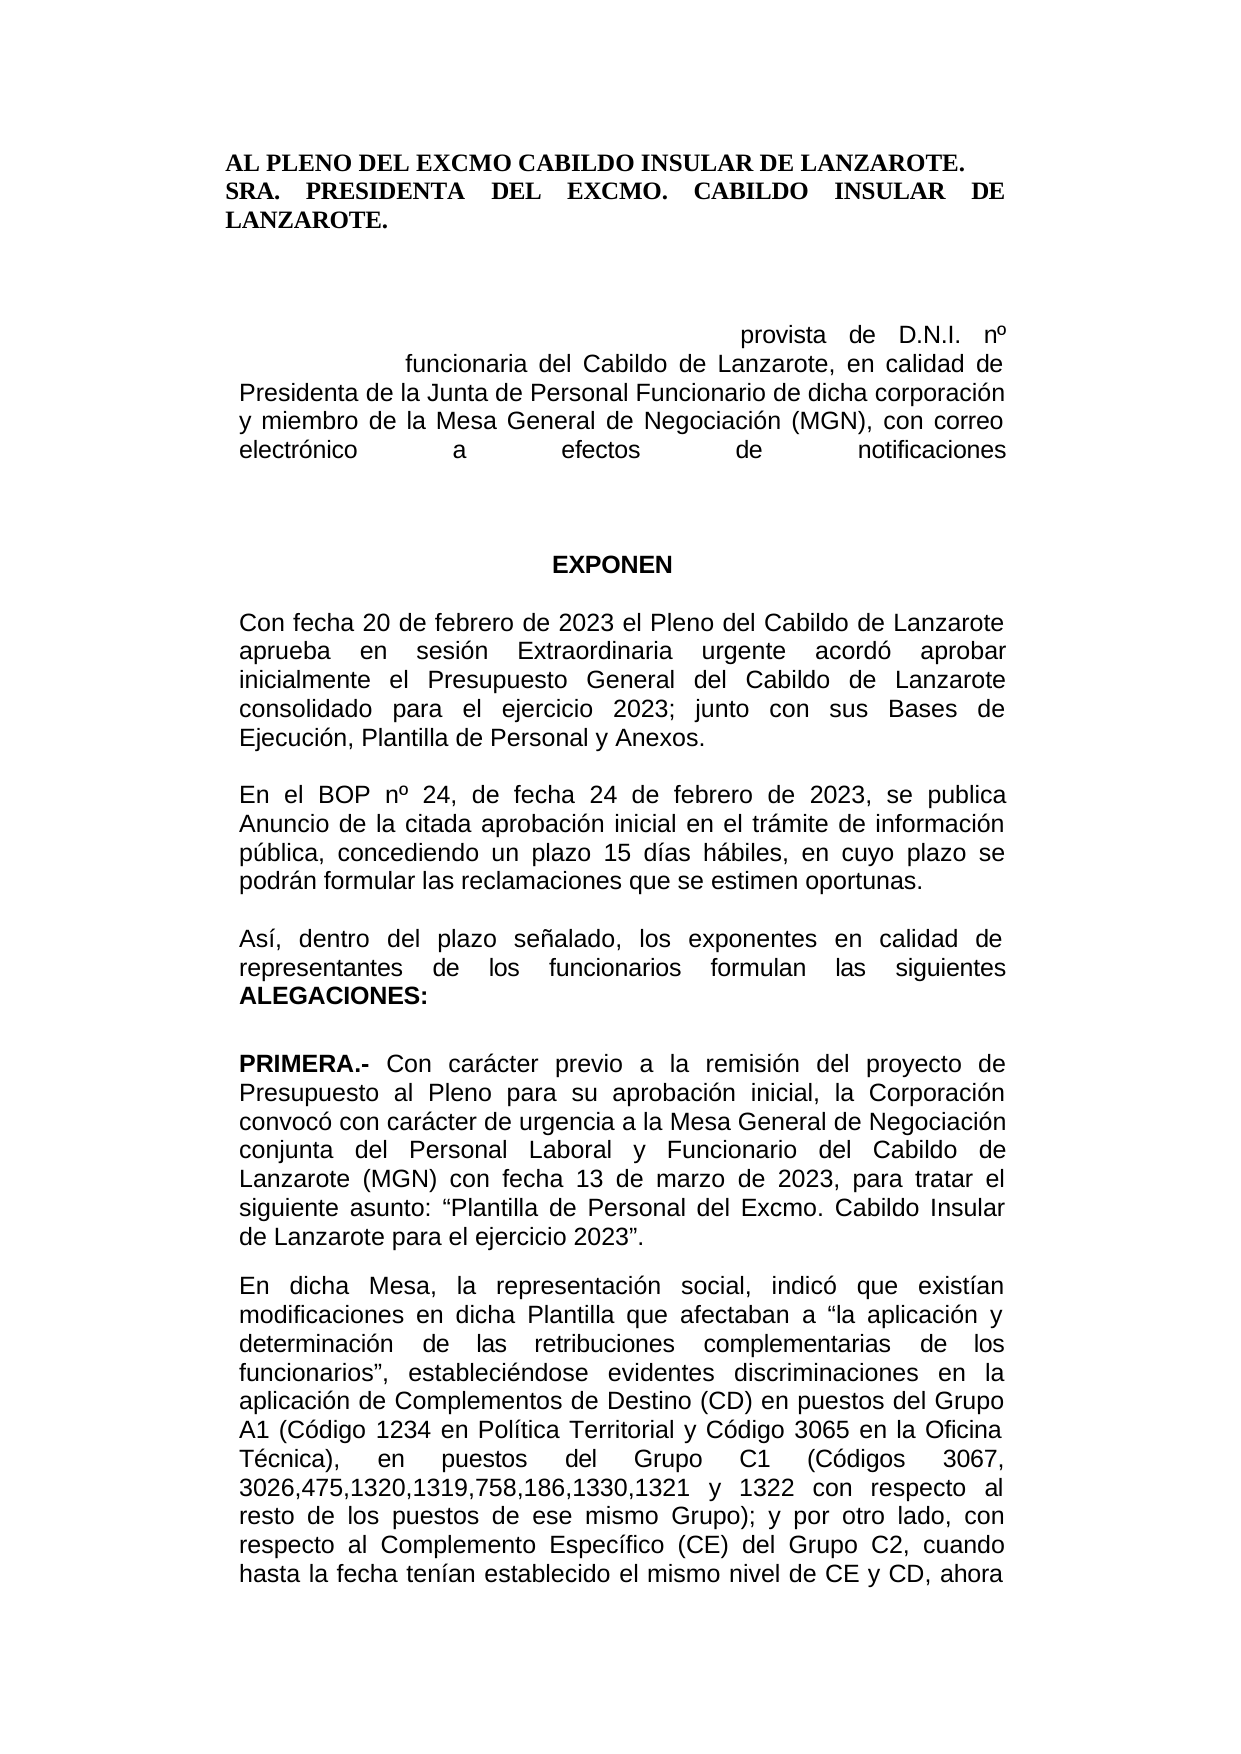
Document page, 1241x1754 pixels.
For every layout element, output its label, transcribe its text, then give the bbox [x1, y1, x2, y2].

text funcionarios”, estableciéndose evidentes discriminaciones en la aplicación de Complementos de Destino (CD) en puestos del Grupo A1 (Código 1234 en Política Territorial y Código 3065 en la Oficina [239, 1358, 1006, 1444]
text En dicha Mesa, la representación social, indicó que existían modificaciones en dicha Plantilla que afectaban a “la aplicación y [239, 1271, 1006, 1329]
text determinación de las retribuciones complementarias [239, 1329, 896, 1358]
text funcionaria del Cabildo de Lanzarote, en calidad de [405, 349, 1008, 377]
text los funcionarios formulan [489, 953, 808, 981]
text efectos [561, 435, 642, 464]
text EXPONEN [552, 550, 675, 579]
text del [565, 1444, 600, 1472]
text 3026,475,1320,1319,758,186,1330,1321 y 1322 con respecto al [239, 1472, 1008, 1501]
text PRIMERA.- Con carácter previo a la remisión del proyecto de Presupuesto al Pleno para su aprobación inicial, la Corporación convocó con carácter de urgencia a la Mesa General de Negociación conjunta del Personal Laboral y Funcionario del Cabildo de Lanzarote (MGN) con fecha 13 de marzo de 2023, para tratar el siguiente asunto: “Plantilla de Personal del Excmo. Cabildo Insular de Lanzarote para el ejercicio 2023”. [239, 1049, 1007, 1251]
text Con fecha 20 de febrero de 2023 el Pleno del Cabildo de Lanzarote aprueba en sesión Extraordinaria urgente acordó aprobar inicialmente el Presupuesto General del Cabildo de Lanzarote consolidado para el ejercicio 2023; junto con sus Bases de Ejecución, Plantilla de Personal y Anexos. [239, 608, 1006, 751]
text 3067, [943, 1444, 1007, 1472]
text a [452, 435, 468, 464]
text Técnica), [239, 1444, 344, 1472]
text C1 (Códigos [739, 1444, 909, 1472]
text ALEGACIONES: [239, 981, 430, 1010]
text AL PLENO DEL EXCMO CABILDO INSULAR DE LANZAROTE. SRA. PRESIDENTA DEL EXCMO. CABILDO INSULAR DE LANZAROTE. [225, 148, 1006, 234]
text Presidenta de la Junta de Personal Funcionario de dicha corporación y miembro de la Mesa General de Negociación (MGN), con correo [239, 377, 1008, 435]
text siguientes [895, 953, 1008, 981]
text los [974, 1329, 1008, 1358]
text Grupo [634, 1444, 705, 1472]
text de [432, 953, 462, 981]
text notificaciones [858, 435, 1009, 464]
text En el BOP nº 24, de fecha 24 de febrero de 2023, se publica Anuncio de la citada aprobación inicial en el trámite de información pública, concediendo un plazo 15 días hábiles, en cuyo plazo se podrán formular las reclamaciones que se estimen oportunas. [239, 780, 1006, 895]
text electrónico [239, 435, 360, 464]
text Así, dentro del plazo señalado, los exponentes en calidad de [239, 924, 1008, 953]
text resto de los puestos de ese mismo Grupo); y por otro lado, con respecto al Complemento Específico (CE) del Grupo C2, cuando hasta la fecha tenían establecido el mismo nivel de CE y CD, ahora [239, 1501, 1006, 1588]
text representantes [239, 953, 430, 981]
text de [735, 435, 765, 464]
text las [835, 953, 869, 981]
text de [920, 1329, 950, 1358]
text en [377, 1444, 407, 1472]
text provista de D.N.I. nº [740, 320, 1008, 349]
text puestos [441, 1444, 531, 1472]
